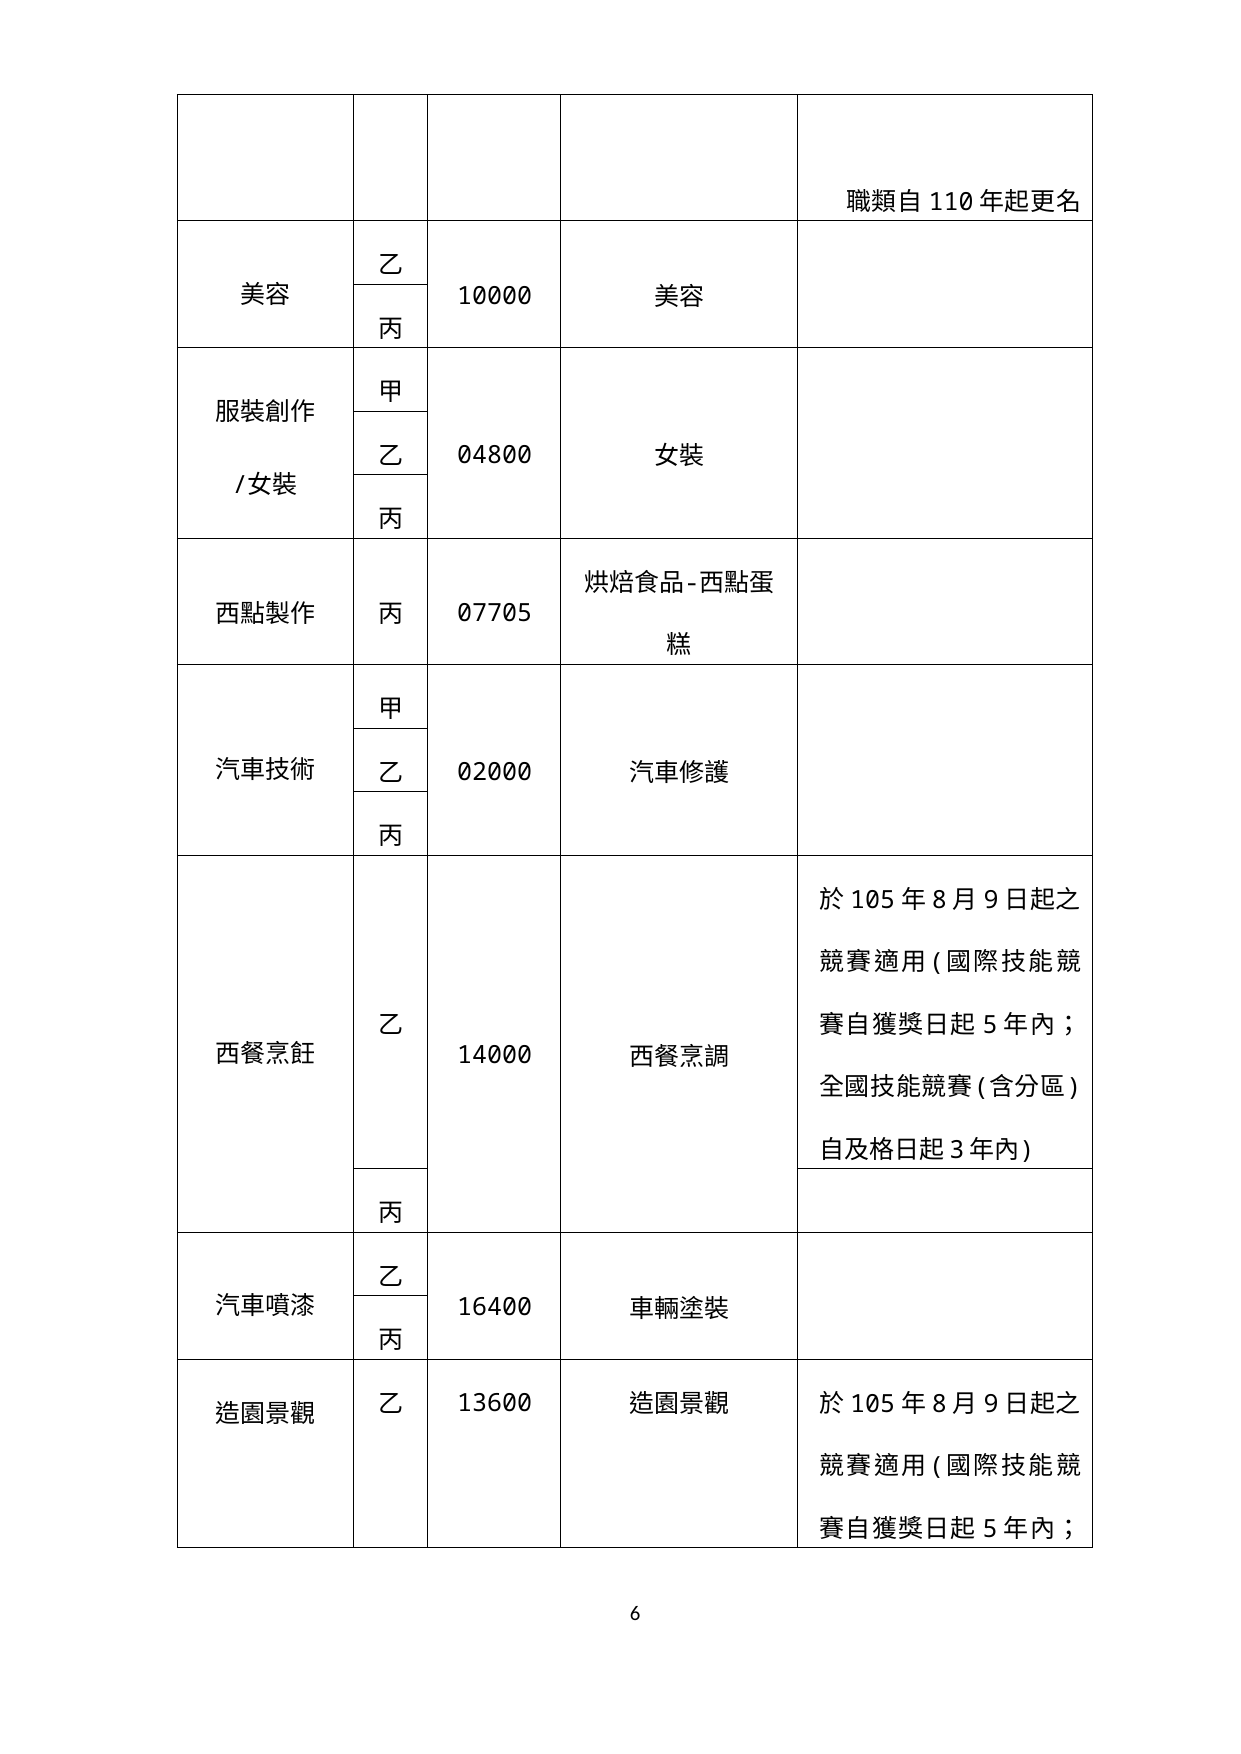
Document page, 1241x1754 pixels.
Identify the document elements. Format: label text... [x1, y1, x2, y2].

table_cell 02000 [428, 665, 560, 854]
table_cell 乙 [354, 1360, 427, 1547]
table_cell 美容 [178, 221, 353, 347]
table_cell [798, 221, 1092, 347]
table_cell 丙 [354, 792, 427, 854]
table_cell 甲 [354, 665, 427, 727]
table_cell 14000 [428, 856, 560, 1232]
table_cell [178, 95, 353, 220]
table_cell 10000 [428, 221, 560, 347]
table_cell 汽車技術 [178, 665, 353, 854]
table_cell 西餐烹調 [561, 856, 797, 1232]
table_cell 美容 [561, 221, 797, 347]
table_cell 甲 [354, 348, 427, 411]
table_cell 13600 [428, 1360, 560, 1547]
table_cell 西餐烹飪 [178, 856, 353, 1232]
table_cell [798, 1233, 1092, 1359]
table_cell 乙 [354, 221, 427, 284]
table_cell [428, 95, 560, 220]
table_cell 造園景觀 [561, 1360, 797, 1547]
table_cell 造園景觀 [178, 1360, 353, 1547]
table_cell 女裝 [561, 348, 797, 538]
table_cell 於105年8月9日起之競賽適用(國際技能競賽自獲獎日起5年內； [798, 1360, 1092, 1547]
table_cell [798, 665, 1092, 854]
table_cell 04800 [428, 348, 560, 538]
table_cell 丙 [354, 539, 427, 664]
table_cell 丙 [354, 285, 427, 347]
table_cell [354, 95, 427, 220]
table_cell 乙 [354, 1233, 427, 1295]
table_cell [561, 95, 797, 220]
table_cell 乙 [354, 729, 427, 791]
table_cell 丙 [354, 475, 427, 538]
table_cell 乙 [354, 412, 427, 474]
table_cell 丙 [354, 1169, 427, 1232]
table_cell 丙 [354, 1296, 427, 1359]
table_cell 汽車噴漆 [178, 1233, 353, 1359]
table_cell 西點製作 [178, 539, 353, 664]
table_cell [798, 348, 1092, 538]
table_cell 07705 [428, 539, 560, 664]
table_cell 乙 [354, 856, 427, 1168]
table_cell 16400 [428, 1233, 560, 1359]
table_cell [798, 1169, 1092, 1232]
table_cell 汽車修護 [561, 665, 797, 854]
table_cell 2職類擇1申請 美髮(男女美髮)職類自110年起更名為美髮 [798, 95, 1092, 220]
table_cell [798, 539, 1092, 664]
table_cell 服裝創作 /女裝 [178, 348, 353, 538]
table_cell 於105年8月9日起之競賽適用(國際技能競賽自獲獎日起5年內；全國技能競賽(含分區)自及格日起3年內) [798, 856, 1092, 1168]
table_cell 車輛塗裝 [561, 1233, 797, 1359]
table_cell 烘焙食品-西點蛋糕 [561, 539, 797, 664]
